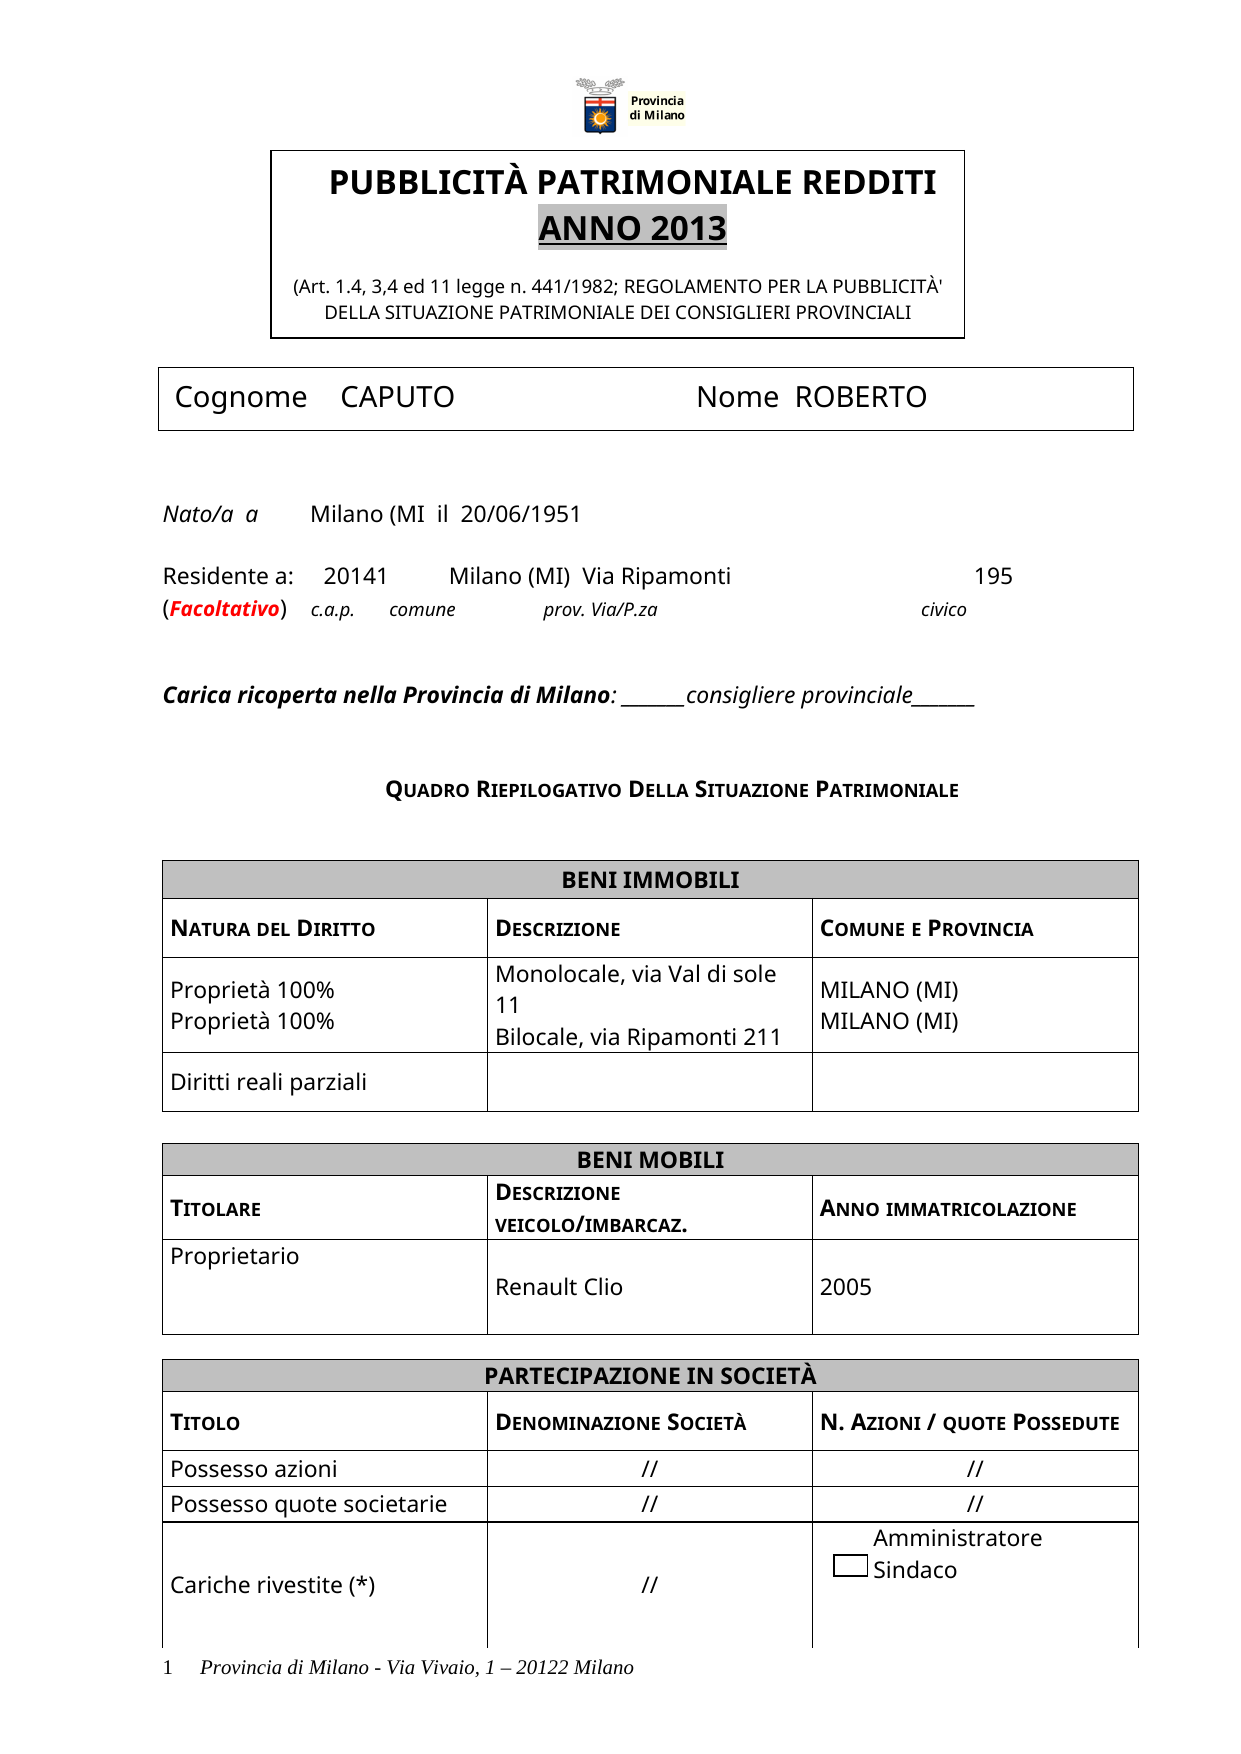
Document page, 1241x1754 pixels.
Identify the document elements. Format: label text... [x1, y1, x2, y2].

table_cell MILANO (MI) MILANO (MI) [813, 958, 1138, 1052]
table_header PARTECIPAZIONE IN SOCIETÀ [163, 1360, 1138, 1391]
table_cell [813, 1053, 1138, 1111]
table_cell Denominazione Società [488, 1392, 812, 1450]
table_cell // [488, 1523, 812, 1647]
table_cell Monolocale, via Val di sole 11 Bilocale, via Ripamonti 211 [488, 958, 812, 1052]
table_cell Descrizione [488, 899, 812, 957]
table_cell // [813, 1451, 1138, 1486]
table_cell N. Azioni / quote Possedute [813, 1392, 1138, 1450]
table_cell 2005 [813, 1240, 1138, 1334]
subtitle PUBBLICITÀ PATRIMONIALE REDDITI ANNO 2013 [316, 159, 949, 250]
table_header BENI IMMOBILI [163, 861, 1138, 898]
table_cell // [488, 1487, 812, 1521]
table_cell Anno immatricolazione [813, 1176, 1138, 1239]
table_cell Comune e Provincia [813, 899, 1138, 957]
table_cell Descrizione veicolo/imbarcaz. [488, 1176, 812, 1239]
table_cell Natura del Diritto [163, 899, 487, 957]
table_cell Renault Clio [488, 1240, 812, 1334]
text Nato/a a Milano (MI il 20/06/1951 [162, 498, 1181, 529]
table_cell Titolo [163, 1392, 487, 1450]
text Cognome CAPUTO Nome ROBERTO [174, 376, 1118, 416]
table_cell Proprietario [163, 1240, 487, 1334]
text (Facoltativo) c.a.p. comune prov. Via/P.za civico [162, 591, 1181, 623]
subtitle Carica ricoperta nella Provincia di Milano: _______consigliere provinciale_______ [162, 679, 1181, 711]
table_cell Titolare [163, 1176, 487, 1239]
table_cell Proprietà 100% Proprietà 100% [163, 958, 487, 1052]
table_cell Diritti reali parziali [163, 1053, 487, 1111]
text Residente a: 20141 Milano (MI) Via Ripamonti 195 [162, 560, 1181, 591]
table_cell Possesso quote societarie [163, 1487, 487, 1521]
table_header BENI MOBILI [163, 1144, 1138, 1175]
table_cell Possesso azioni [163, 1451, 487, 1486]
table_cell // [813, 1487, 1138, 1521]
subtitle Quadro Riepilogativo Della Situazione Patrimoniale [162, 773, 1181, 804]
table_cell Cariche rivestite (*) [163, 1523, 487, 1647]
table_cell Sindaco [813, 1564, 1138, 1647]
table_cell [488, 1053, 812, 1111]
text (Art. 1.4, 3,4 ed 11 legge n. 441/1982; REGOLAMENTO PER LA PUBBLICITÀ' DELLA SITUAZIONE PATRIMONIALE DEI CONSIGLIERI PROVINCIALI approvato con Delib. C.P. n . 23537/1712/82 del 3/11/I982; art. 14.1 lett. f) D.Lgs. 33/2013) [287, 274, 949, 330]
table_cell Amministratore [813, 1523, 1138, 1563]
table_cell // [488, 1451, 812, 1486]
